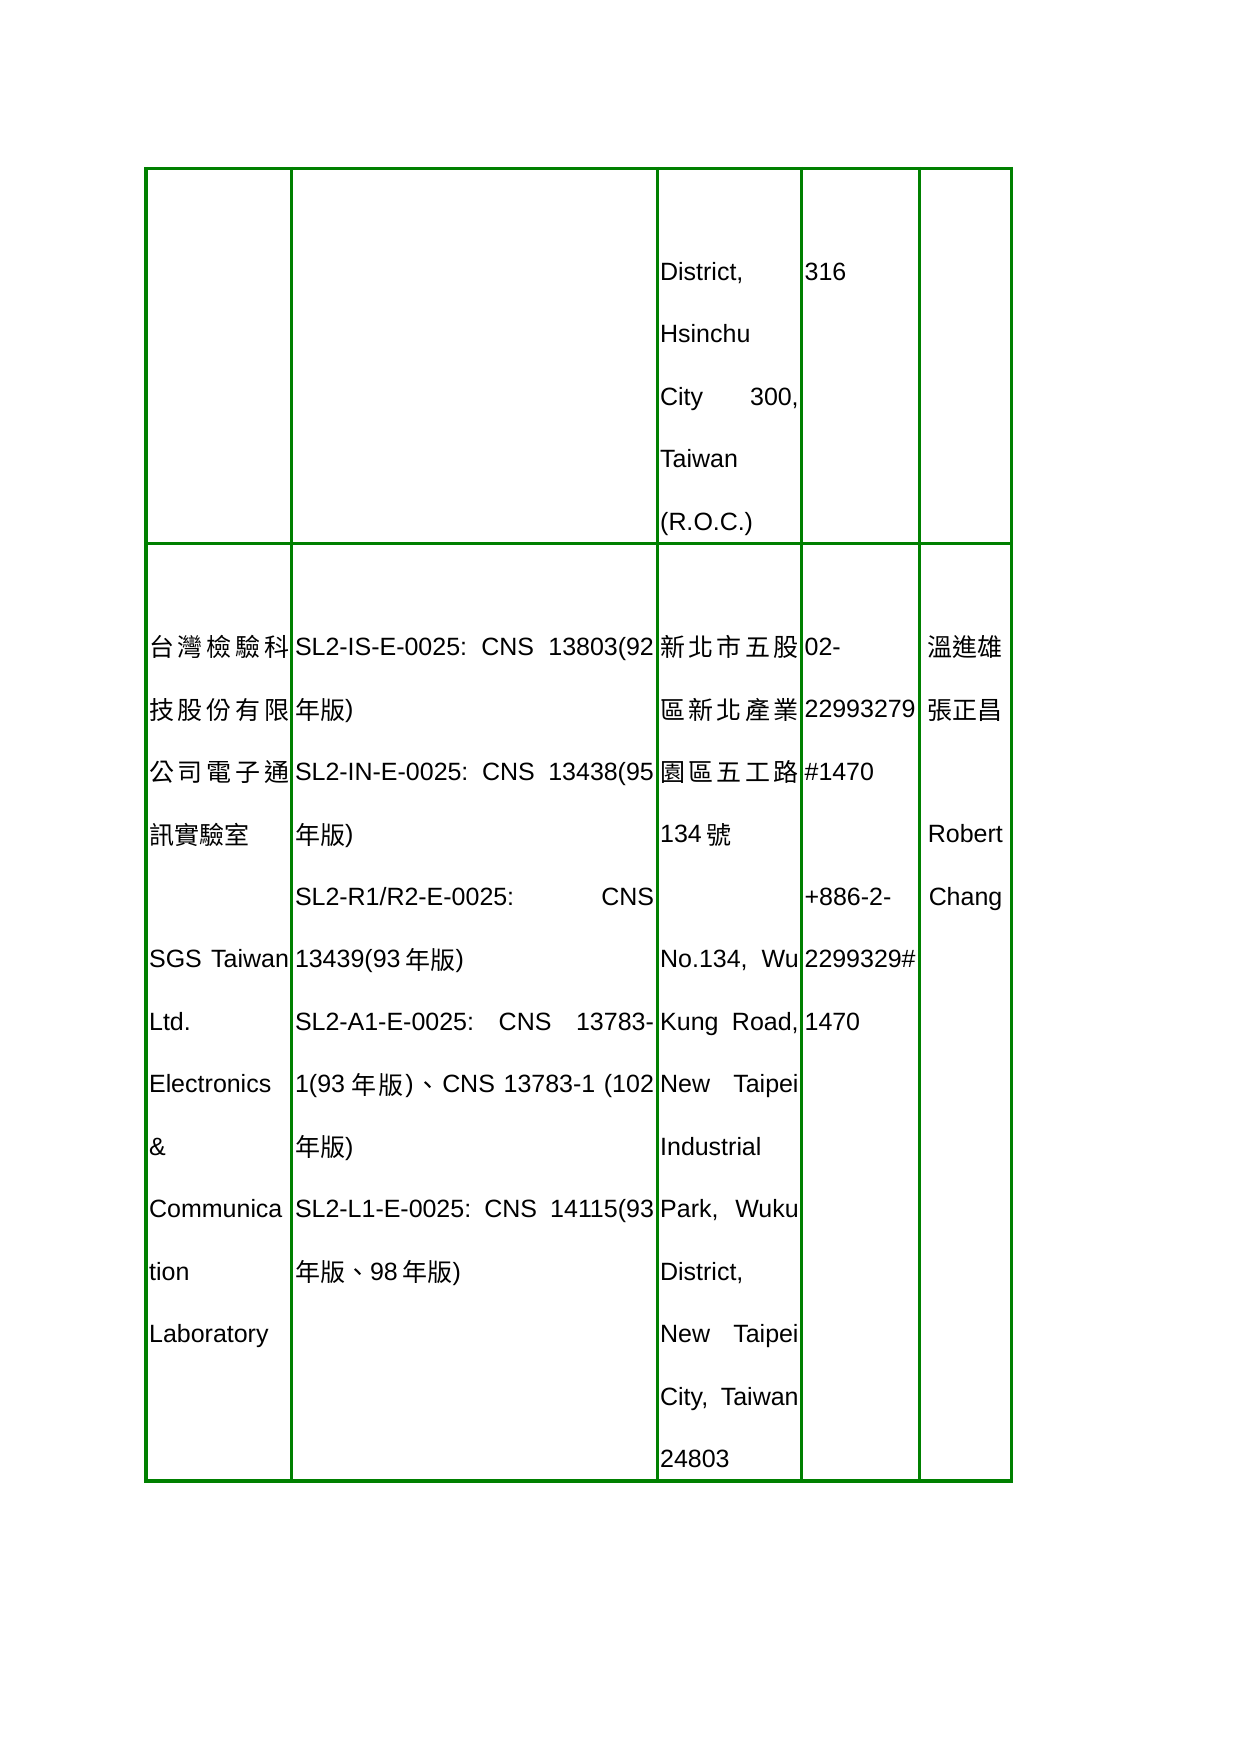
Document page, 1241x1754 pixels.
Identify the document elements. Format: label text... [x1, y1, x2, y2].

table_cell [921, 170, 1010, 542]
table_cell 02-22993279#1470 +886-2-2299329#1470 [803, 545, 918, 1479]
table_cell SL2-IS-E-0025: CNS 13803(92年版) SL2-IN-E-0025: CNS 13438(95年版) SL2-R1/R2-E-0025: CNS 13439(93年版) SL2-A1-E-0025: CNS 13783-1(93年版)、CNS 13783-1 (102年版) SL2-L1-E-0025: CNS 14115(93年版、98年版) [293, 545, 656, 1479]
table_cell District, Hsinchu City 300, Taiwan (R.O.C.) [659, 170, 800, 542]
table_cell [148, 170, 290, 542]
table_cell [293, 170, 656, 542]
table_cell 316 [803, 170, 918, 542]
table_cell 新北市五股區新北產業園區五工路134號 No.134, Wu Kung Road, New Taipei Industrial Park, Wuku District, New Taipei City, Taiwan 24803 [659, 545, 800, 1479]
table_cell 溫進雄 張正昌 Robert Chang [921, 545, 1010, 1479]
table_cell 台灣檢驗科技股份有限公司電子通訊實驗室 SGS Taiwan Ltd. Electronics & Communication Laboratory [148, 545, 290, 1479]
